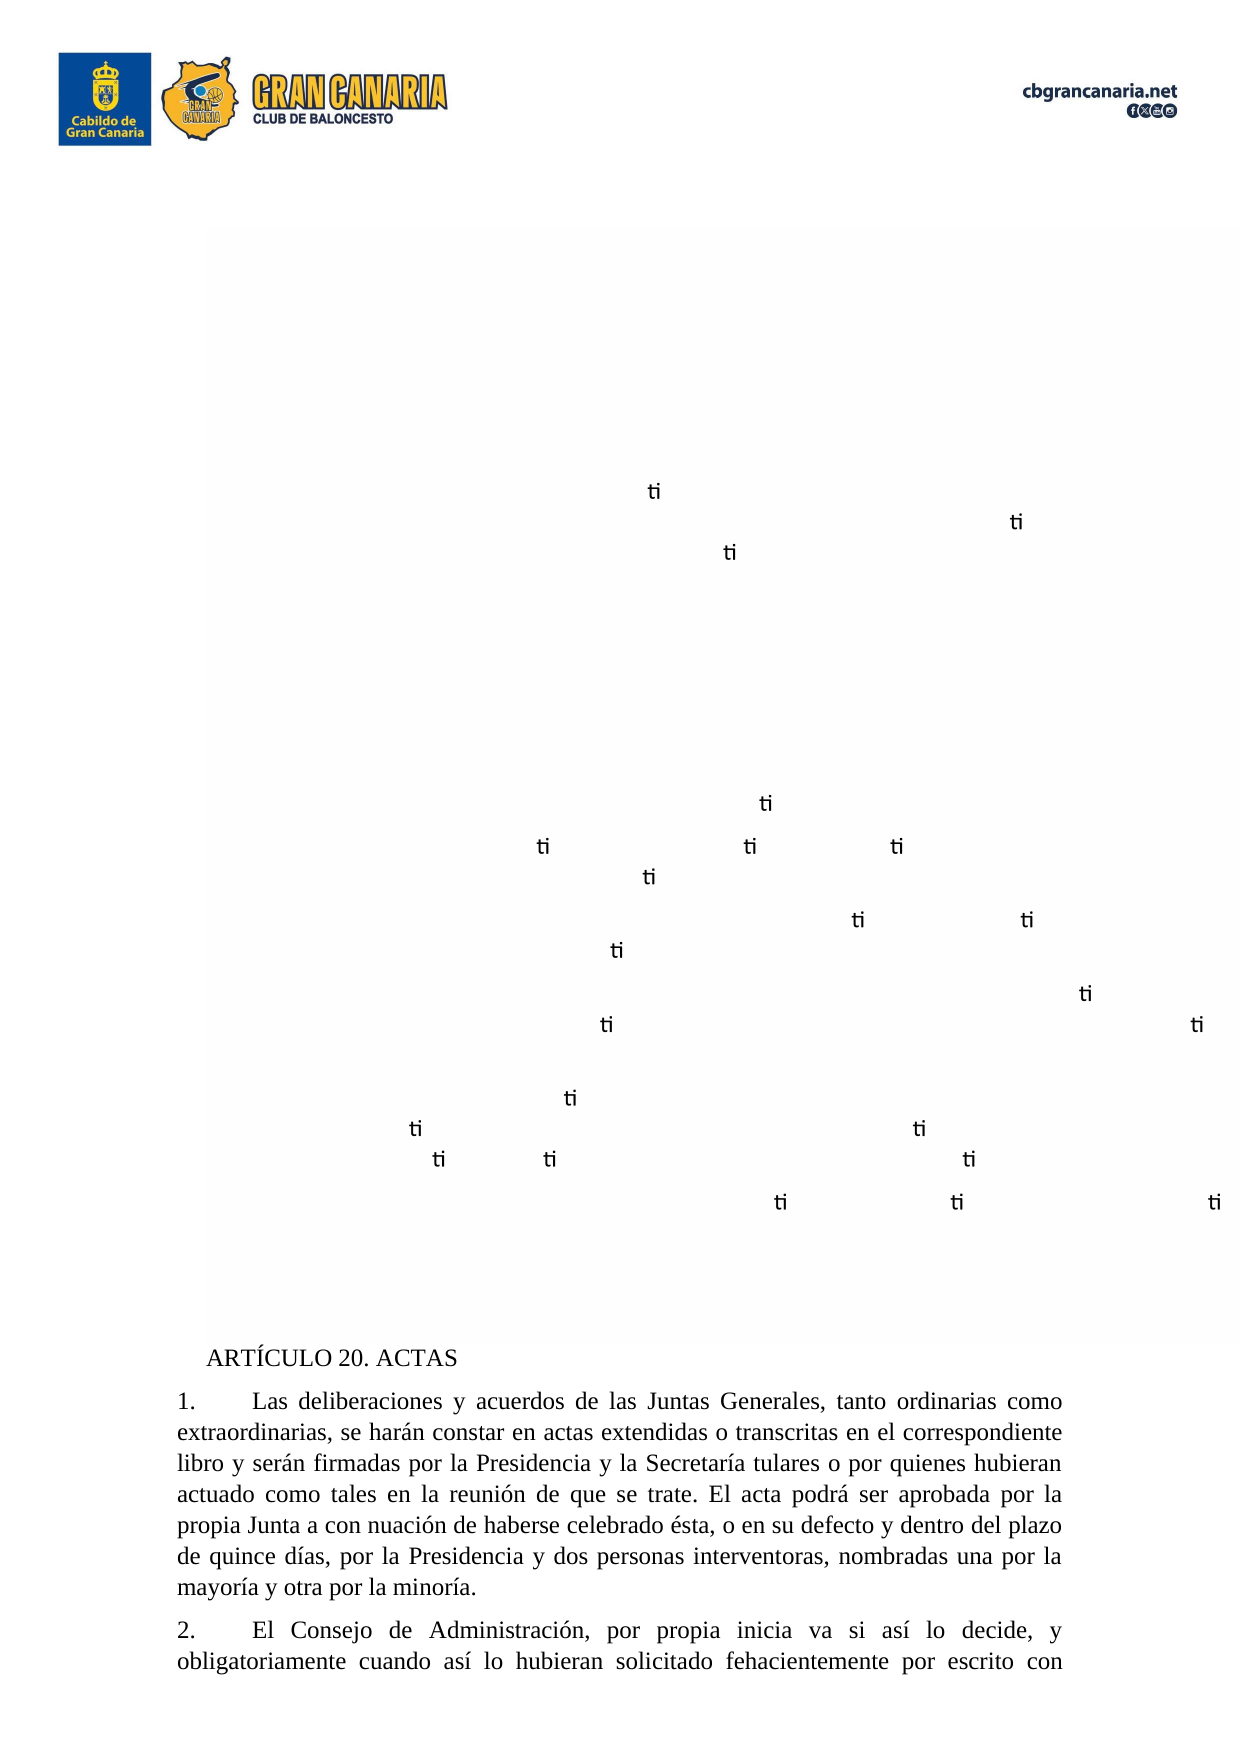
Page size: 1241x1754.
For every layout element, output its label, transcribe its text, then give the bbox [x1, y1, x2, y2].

subtitle ARTÍCULO 20. ACTAS [206, 1344, 1063, 1372]
list Las deliberaciones y acuerdos de las Juntas Generales, tanto ordinarias como extraordinarias, se harán constar en actas extendidas o transcritas en el correspondiente libro y serán firmadas por la Presidencia y la Secretaría tulares o por quienes hubieran actuado como tales en la reunión de que se trate. El acta podrá ser aprobada por la propia Junta a con nuación de haberse celebrado ésta, o en su defecto y dentro del plazo de quince días, por la Presidencia y dos personas interventoras, nombradas una por la mayoría y otra por la minoría. [177, 1386, 1063, 1601]
list El Consejo de Administración, por propia inicia va si así lo decide, y obligatoriamente cuando así lo hubieran solicitado fehacientemente por escrito con [177, 1615, 1063, 1675]
